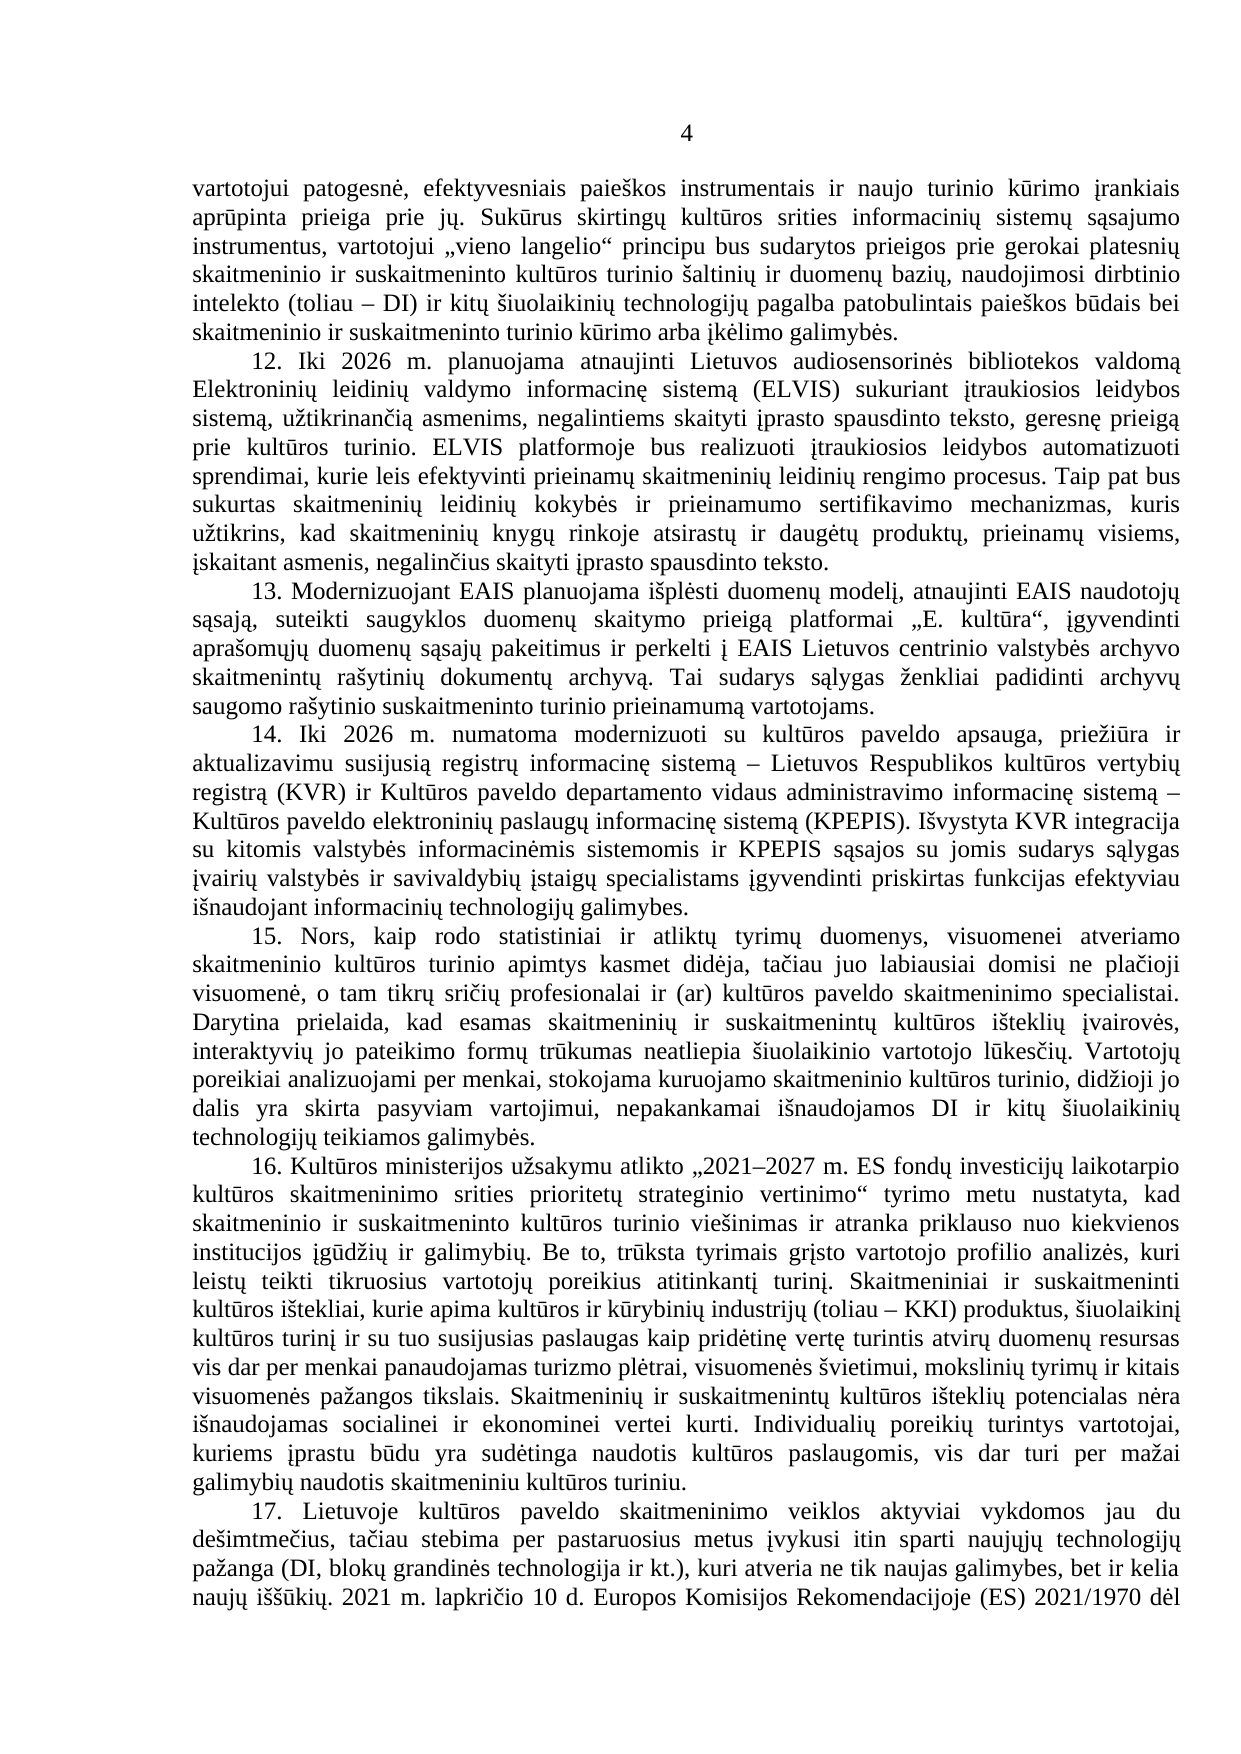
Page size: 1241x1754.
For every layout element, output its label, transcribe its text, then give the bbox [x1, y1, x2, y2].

text 15. Nors, kaip rodo statistiniai ir atliktų tyrimų duomenys, visuomenei atveriamo skaitmeninio kultūros turinio apimtys kasmet didėja, tačiau juo labiausiai domisi ne plačioji visuomenė, o tam tikrų sričių profesionalai ir (ar) kultūros paveldo skaitmeninimo specialistai. Darytina prielaida, kad esamas skaitmeninių ir suskaitmenintų kultūros išteklių įvairovės, interaktyvių jo pateikimo formų trūkumas neatliepia šiuolaikinio vartotojo lūkesčių. Vartotojų poreikiai analizuojami per menkai, stokojama kuruojamo skaitmeninio kultūros turinio, didžioji jo dalis yra skirta pasyviam vartojimui, nepakankamai išnaudojamos DI ir kitų šiuolaikinių technologijų teikiamos galimybės. [192, 921, 1181, 1151]
text vartotojui patogesnė, efektyvesniais paieškos instrumentais ir naujo turinio kūrimo įrankiais aprūpinta prieiga prie jų. Sukūrus skirtingų kultūros srities informacinių sistemų sąsajumo instrumentus, vartotojui „vieno langelio“ principu bus sudarytos prieigos prie gerokai platesnių skaitmeninio ir suskaitmeninto kultūros turinio šaltinių ir duomenų bazių, naudojimosi dirbtinio intelekto (toliau – DI) ir kitų šiuolaikinių technologijų pagalba patobulintais paieškos būdais bei skaitmeninio ir suskaitmeninto turinio kūrimo arba įkėlimo galimybės. [192, 173, 1181, 346]
text 12. Iki 2026 m. planuojama atnaujinti Lietuvos audiosensorinės bibliotekos valdomą Elektroninių leidinių valdymo informacinę sistemą (ELVIS) sukuriant įtraukiosios leidybos sistemą, užtikrinančią asmenims, negalintiems skaityti įprasto spausdinto teksto, geresnę prieigą prie kultūros turinio. ELVIS platformoje bus realizuoti įtraukiosios leidybos automatizuoti sprendimai, kurie leis efektyvinti prieinamų skaitmeninių leidinių rengimo procesus. Taip pat bus sukurtas skaitmeninių leidinių kokybės ir prieinamumo sertifikavimo mechanizmas, kuris užtikrins, kad skaitmeninių knygų rinkoje atsirastų ir daugėtų produktų, prieinamų visiems, įskaitant asmenis, negalinčius skaityti įprasto spausdinto teksto. [192, 346, 1181, 576]
text 16. Kultūros ministerijos užsakymu atlikto „2021–2027 m. ES fondų investicijų laikotarpio kultūros skaitmeninimo srities prioritetų strateginio vertinimo“ tyrimo metu nustatyta, kad skaitmeninio ir suskaitmeninto kultūros turinio viešinimas ir atranka priklauso nuo kiekvienos institucijos įgūdžių ir galimybių. Be to, trūksta tyrimais grįsto vartotojo profilio analizės, kuri leistų teikti tikruosius vartotojų poreikius atitinkantį turinį. Skaitmeniniai ir suskaitmeninti kultūros ištekliai, kurie apima kultūros ir kūrybinių industrijų (toliau – KKI) produktus, šiuolaikinį kultūros turinį ir su tuo susijusias paslaugas kaip pridėtinę vertę turintis atvirų duomenų resursas vis dar per menkai panaudojamas turizmo plėtrai, visuomenės švietimui, mokslinių tyrimų ir kitais visuomenės pažangos tikslais. Skaitmeninių ir suskaitmenintų kultūros išteklių potencialas nėra išnaudojamas socialinei ir ekonominei vertei kurti. Individualių poreikių turintys vartotojai, kuriems įprastu būdu yra sudėtinga naudotis kultūros paslaugomis, vis dar turi per mažai galimybių naudotis skaitmeniniu kultūros turiniu. [192, 1151, 1181, 1496]
text 17. Lietuvoje kultūros paveldo skaitmeninimo veiklos aktyviai vykdomos jau du dešimtmečius, tačiau stebima per pastaruosius metus įvykusi itin sparti naujųjų technologijų pažanga (DI, blokų grandinės technologija ir kt.), kuri atveria ne tik naujas galimybes, bet ir kelia naujų iššūkių. 2021 m. lapkričio 10 d. Europos Komisijos Rekomendacijoje (ES) 2021/1970 dėl [192, 1496, 1181, 1611]
text 13. Modernizuojant EAIS planuojama išplėsti duomenų modelį, atnaujinti EAIS naudotojų sąsają, suteikti saugyklos duomenų skaitymo prieigą platformai „E. kultūra“, įgyvendinti aprašomųjų duomenų sąsajų pakeitimus ir perkelti į EAIS Lietuvos centrinio valstybės archyvo skaitmenintų rašytinių dokumentų archyvą. Tai sudarys sąlygas ženkliai padidinti archyvų saugomo rašytinio suskaitmeninto turinio prieinamumą vartotojams. [192, 576, 1181, 719]
text 14. Iki 2026 m. numatoma modernizuoti su kultūros paveldo apsauga, priežiūra ir aktualizavimu susijusią registrų informacinę sistemą – Lietuvos Respublikos kultūros vertybių registrą (KVR) ir Kultūros paveldo departamento vidaus administravimo informacinę sistemą – Kultūros paveldo elektroninių paslaugų informacinę sistemą (KPEPIS). Išvystyta KVR integracija su kitomis valstybės informacinėmis sistemomis ir KPEPIS sąsajos su jomis sudarys sąlygas įvairių valstybės ir savivaldybių įstaigų specialistams įgyvendinti priskirtas funkcijas efektyviau išnaudojant informacinių technologijų galimybes. [192, 719, 1181, 921]
